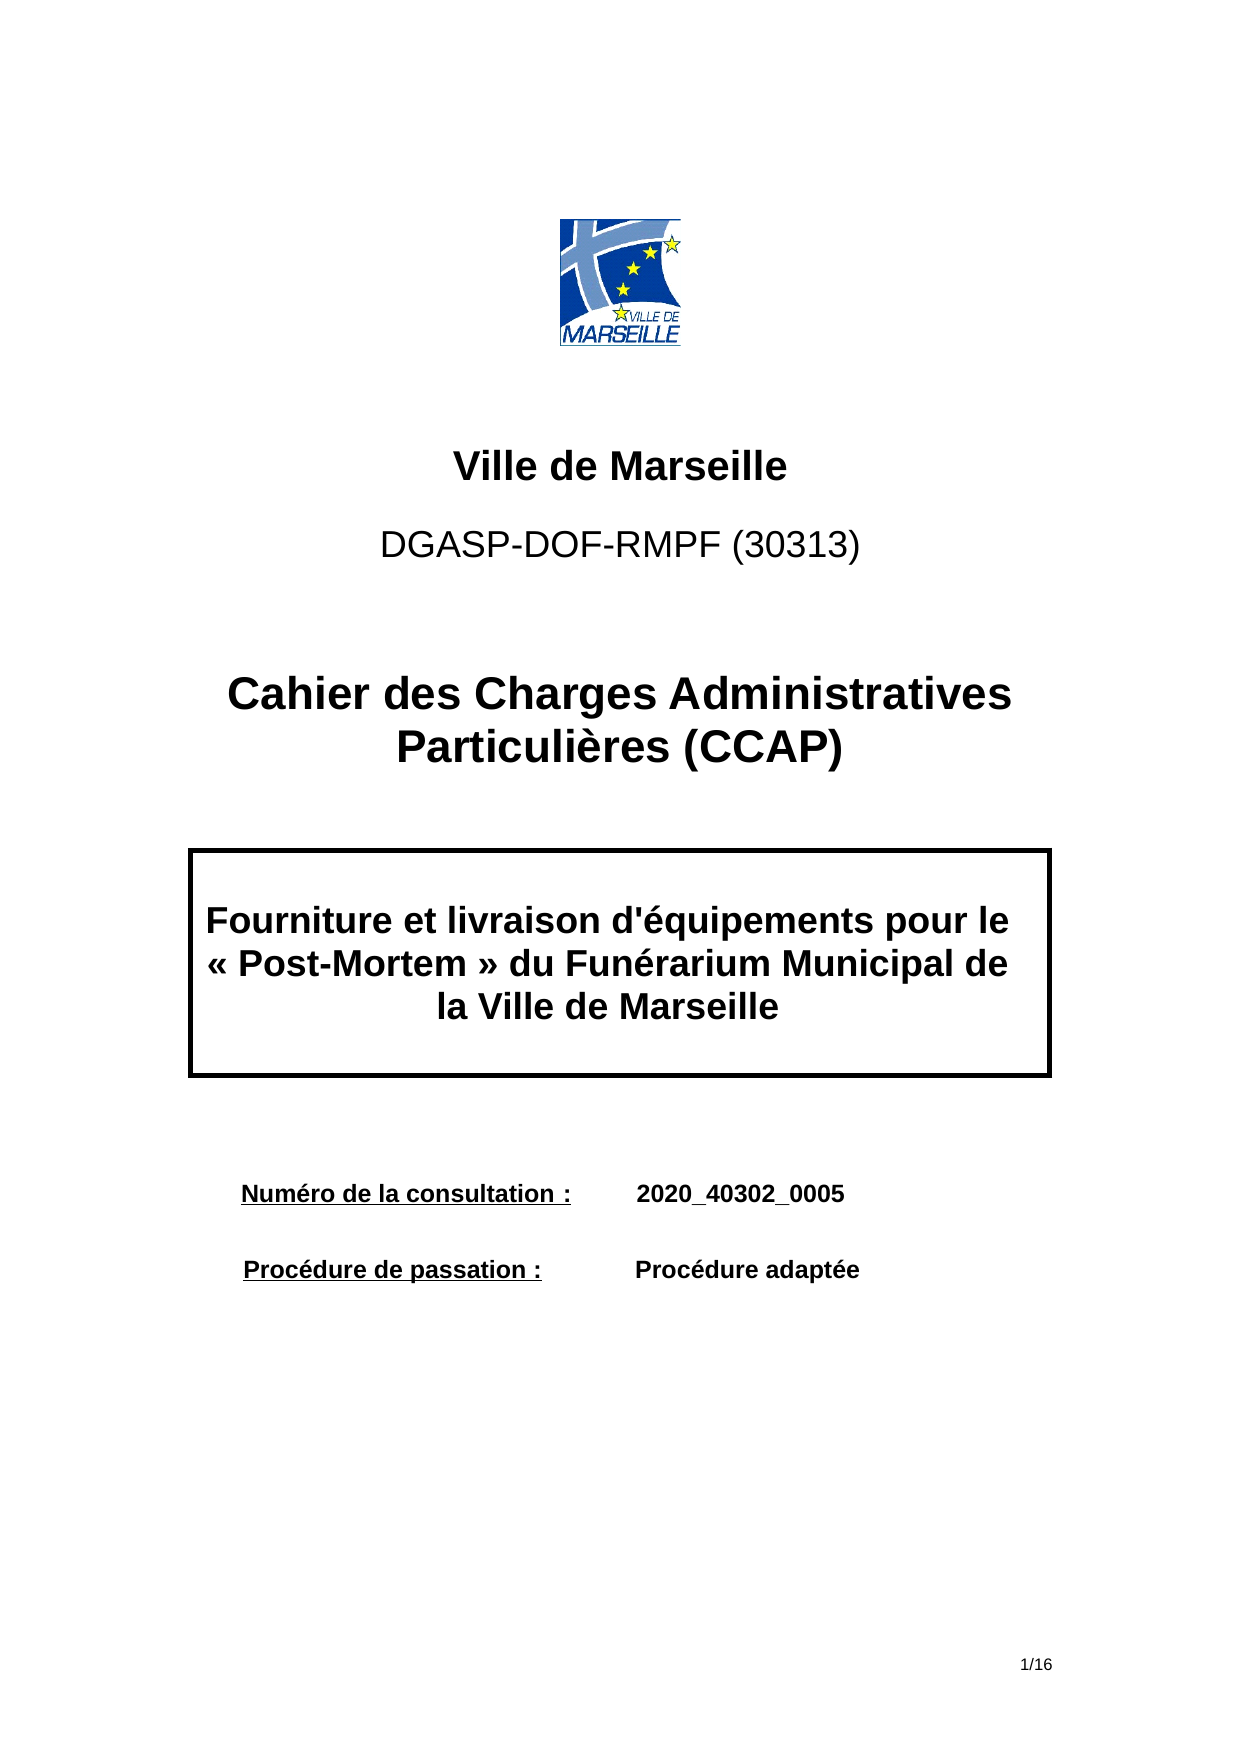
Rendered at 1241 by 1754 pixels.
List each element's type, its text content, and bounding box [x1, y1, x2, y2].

text Procédure de passation : Procédure adaptée [243, 1255, 1052, 1284]
text Cahier des Charges Administratives Particulières (CCAP) [188, 667, 1052, 772]
text Fourniture et livraison d'équipements pour le « Post-Mortem » du Funérarium Municipal de la Ville de Marseille [193, 891, 1047, 1027]
text Numéro de la consultation : 2020_40302_0005 [241, 1179, 1052, 1207]
text DGASP-DOF-RMPF (30313) [188, 523, 1052, 566]
text Ville de Marseille [188, 441, 1052, 489]
